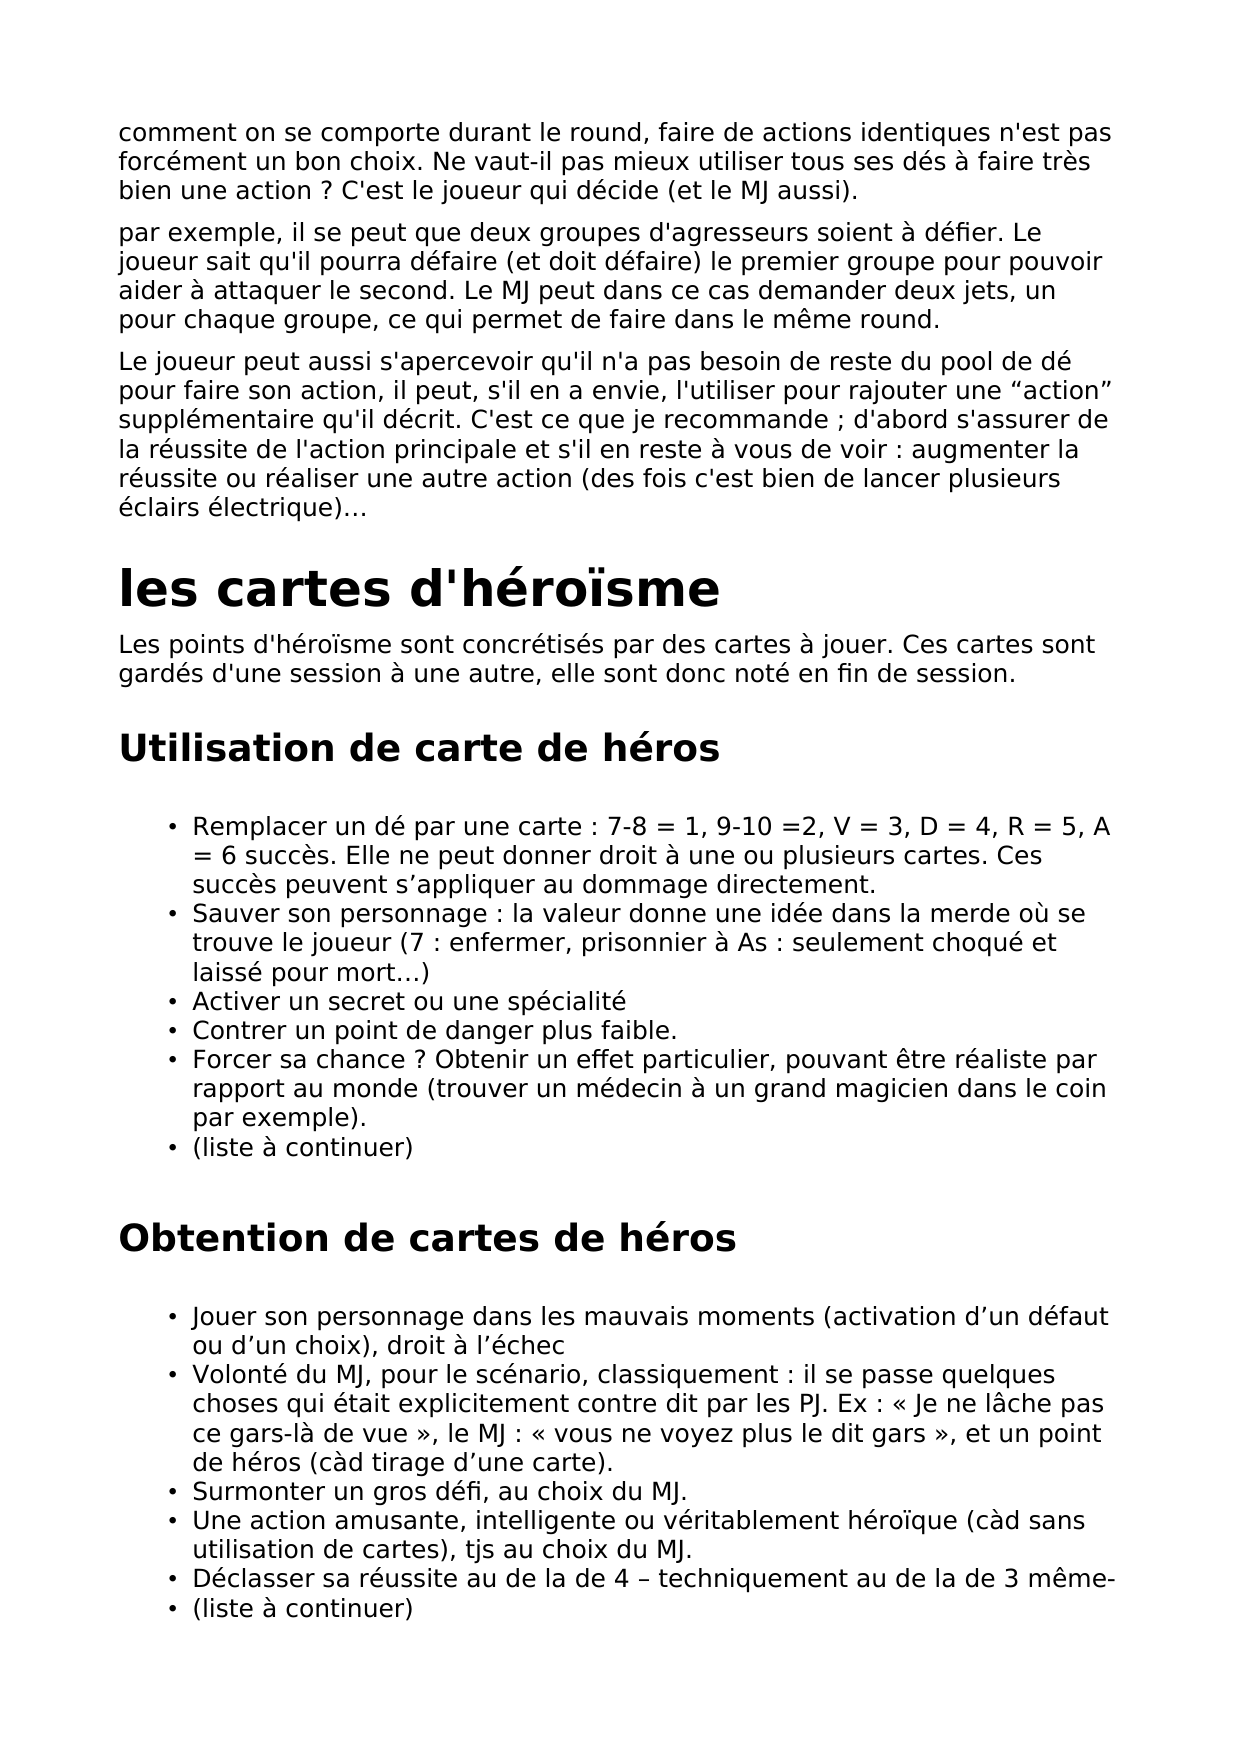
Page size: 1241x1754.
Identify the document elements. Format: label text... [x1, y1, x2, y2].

list Activer un secret ou une spécialité [177, 987, 1122, 1016]
subtitle les cartes d'héroïsme [118, 560, 1122, 618]
list Forcer sa chance ? Obtenir un effet particulier, pouvant être réaliste par rapport au monde (trouver un médecin à un grand magicien dans le coin par exemple). [177, 1045, 1122, 1133]
list Contrer un point de danger plus faible. [177, 1016, 1122, 1045]
subtitle Utilisation de carte de héros [118, 726, 1122, 770]
text comment on se comporte durant le round, faire de actions identiques n'est pas forcément un bon choix. Ne vaut-il pas mieux utiliser tous ses dés à faire très bien une action ? C'est le joueur qui décide (et le MJ aussi). [118, 118, 1122, 206]
list Volonté du MJ, pour le scénario, classiquement : il se passe quelques choses qui était explicitement contre dit par les PJ. Ex : « Je ne lâche pas ce gars-là de vue », le MJ : « vous ne voyez plus le dit gars », et un point de héros (càd tirage d’une carte). [177, 1360, 1122, 1477]
text Le joueur peut aussi s'apercevoir qu'il n'a pas besoin de reste du pool de dé pour faire son action, il peut, s'il en a envie, l'utiliser pour rajouter une “action” supplémentaire qu'il décrit. C'est ce que je recommande ; d'abord s'assurer de la réussite de l'action principale et s'il en reste à vous de voir : augmenter la réussite ou réaliser une autre action (des fois c'est bien de lancer plusieurs éclairs électrique)… [118, 347, 1122, 522]
list Remplacer un dé par une carte : 7-8 = 1, 9-10 =2, V = 3, D = 4, R = 5, A = 6 succès. Elle ne peut donner droit à une ou plusieurs cartes. Ces succès peuvent s’appliquer au dommage directement. [177, 812, 1122, 899]
list (liste à continuer) [177, 1594, 1122, 1623]
list (liste à continuer) [177, 1133, 1122, 1162]
list Une action amusante, intelligente ou véritablement héroïque (càd sans utilisation de cartes), tjs au choix du MJ. [177, 1506, 1122, 1564]
text par exemple, il se peut que deux groupes d'agresseurs soient à défier. Le joueur sait qu'il pourra défaire (et doit défaire) le premier groupe pour pouvoir aider à attaquer le second. Le MJ peut dans ce cas demander deux jets, un pour chaque groupe, ce qui permet de faire dans le même round. [118, 218, 1122, 335]
subtitle Obtention de cartes de héros [118, 1216, 1122, 1260]
list Jouer son personnage dans les mauvais moments (activation d’un défaut ou d’un choix), droit à l’échec [177, 1302, 1122, 1360]
list Déclasser sa réussite au de la de 4 – techniquement au de la de 3 même- [177, 1564, 1122, 1594]
list Sauver son personnage : la valeur donne une idée dans la merde où se trouve le joueur (7 : enfermer, prisonnier à As : seulement choqué et laissé pour mort…) [177, 899, 1122, 987]
text Les points d'héroïsme sont concrétisés par des cartes à jouer. Ces cartes sont gardés d'une session à une autre, elle sont donc noté en fin de session. [118, 631, 1122, 689]
list Surmonter un gros défi, au choix du MJ. [177, 1477, 1122, 1506]
